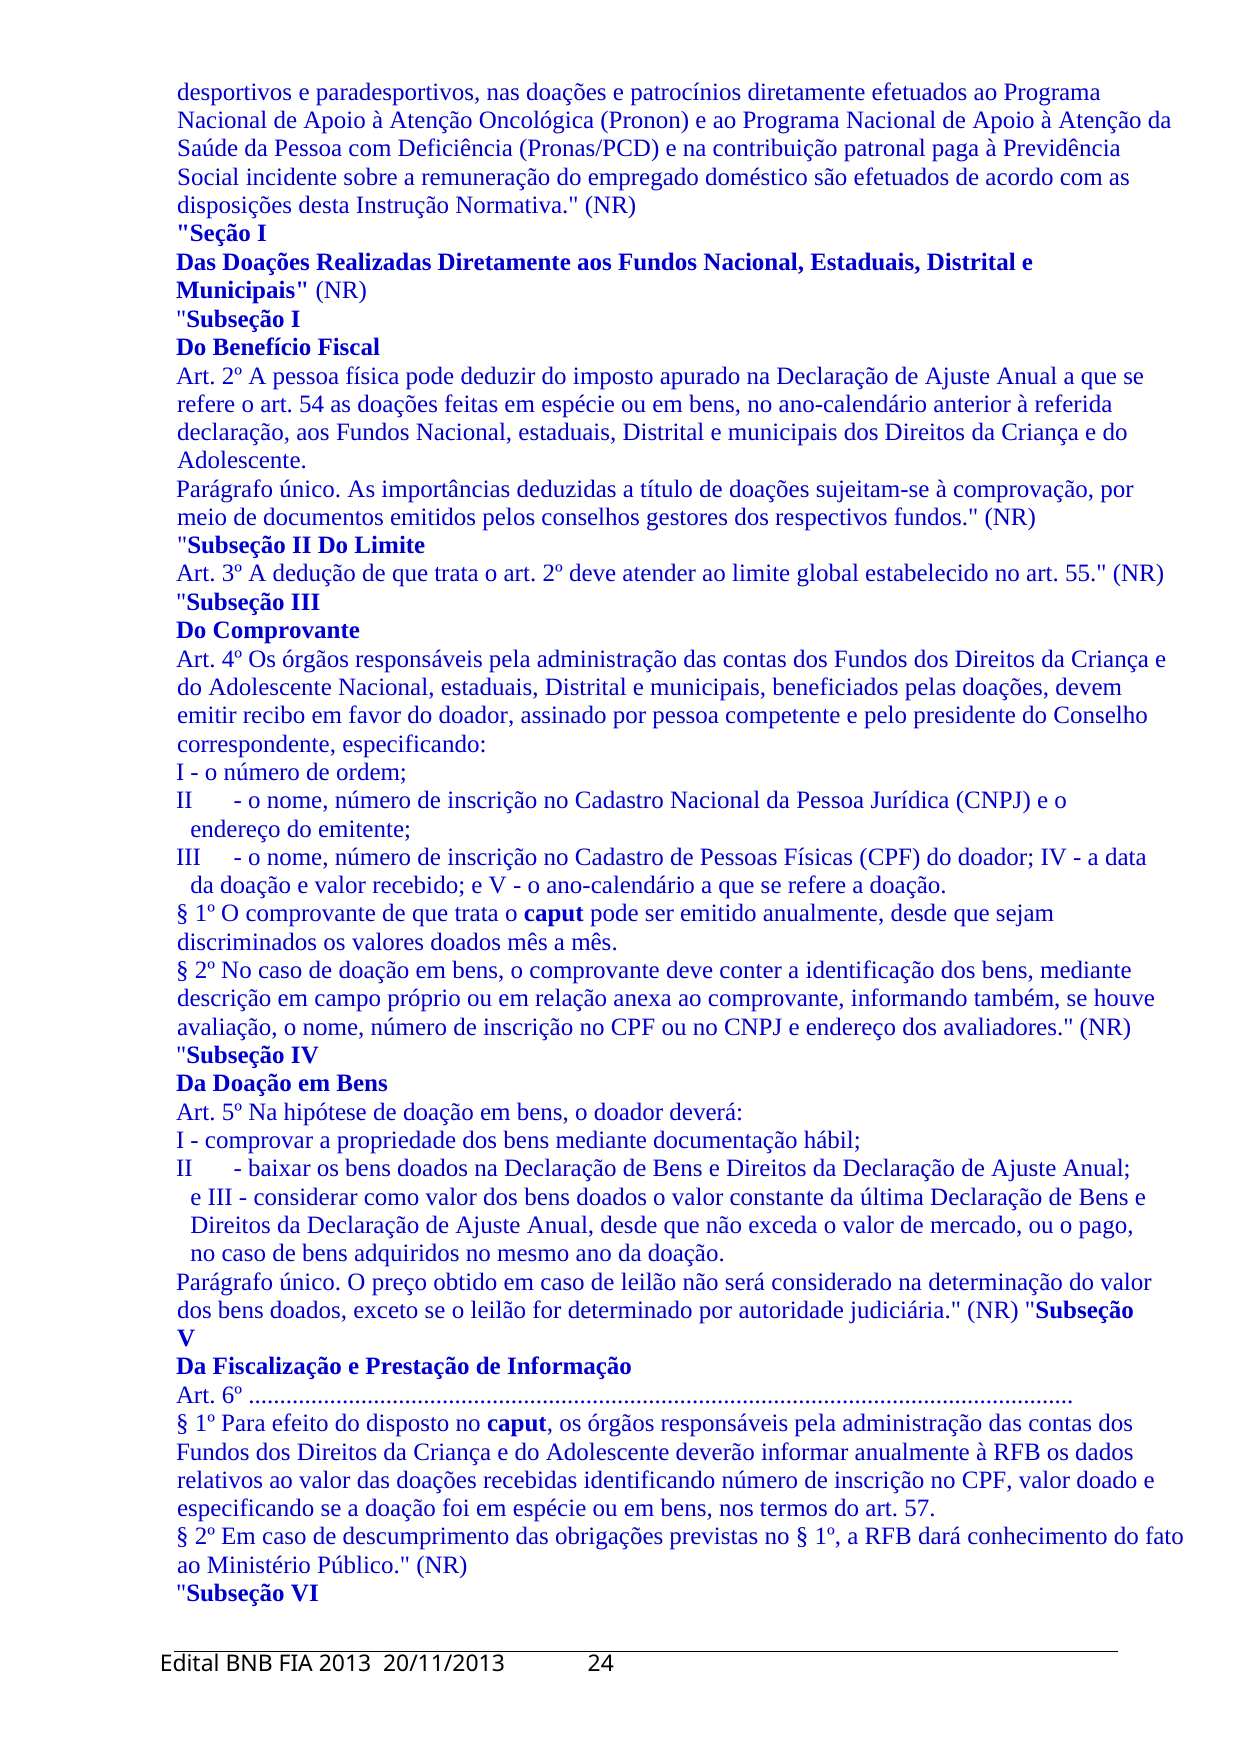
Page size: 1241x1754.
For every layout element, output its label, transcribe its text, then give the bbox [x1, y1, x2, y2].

text Do Comprovante [176, 616, 1190, 644]
text Da Doação em Bens [176, 1069, 1190, 1097]
text "Subseção IV [176, 1041, 1190, 1069]
text § 2º Em caso de descumprimento das obrigações previstas no § 1º, a RFB dará conhecimento do fato ao Ministério Público." (NR) [176, 1522, 1187, 1578]
list - comprovar a propriedade dos bens mediante documentação hábil; [176, 1126, 1146, 1154]
text Da Fiscalização e Prestação de Informação [176, 1352, 1190, 1380]
text Art. 4º Os órgãos responsáveis pela administração das contas dos Fundos dos Direitos da Criança e do Adolescente Nacional, estaduais, Distrital e municipais, beneficiados pelas doações, devem emitir recibo em favor do doador, assinado por pessoa competente e pelo presidente do Conselho correspondente, especificando: [176, 645, 1168, 758]
text § 1º O comprovante de que trata o caput pode ser emitido anualmente, desde que sejam discriminados os valores doados mês a mês. [176, 899, 1187, 956]
text § 1º Para efeito do disposto no caput, os órgãos responsáveis pela administração das contas dos [176, 1409, 1187, 1437]
list - baixar os bens doados na Declaração de Bens e Direitos da Declaração de Ajuste Anual; e III - considerar como valor dos bens doados o valor constante da última Declaração de Bens e Direitos da Declaração de Ajuste Anual, desde que não exceda o valor de mercado, ou o pago, no caso de bens adquiridos no mesmo ano da doação. [176, 1154, 1146, 1267]
text Art. 6º .................................................................................................................................... [176, 1381, 1187, 1409]
text Das Doações Realizadas Diretamente aos Fundos Nacional, Estaduais, Distrital e [176, 247, 1190, 276]
list - o número de ordem; [176, 758, 1161, 786]
text "Subseção III [176, 588, 1190, 616]
text "Seção I [176, 219, 1190, 247]
list - o nome, número de inscrição no Cadastro Nacional da Pessoa Jurídica (CNPJ) e o endereço do emitente; [176, 786, 1161, 842]
text Fundos dos Direitos da Criança e do Adolescente deverão informar anualmente à RFB os dados relativos ao valor das doações recebidas identificando número de inscrição no CPF, valor doado e especificando se a doação foi em espécie ou em bens, nos termos do art. 57. [176, 1437, 1187, 1522]
list - o nome, número de inscrição no Cadastro de Pessoas Físicas (CPF) do doador; IV - a data da doação e valor recebido; e V - o ano-calendário a que se refere a doação. [176, 843, 1161, 899]
text Municipais" (NR) [176, 276, 1190, 304]
text Art. 5º Na hipótese de doação em bens, o doador deverá: [176, 1098, 1187, 1126]
text Parágrafo único. As importâncias deduzidas a título de doações sujeitam-se à comprovação, por meio de documentos emitidos pelos conselhos gestores dos respectivos fundos." (NR) "Subseção II Do Limite [176, 474, 1142, 559]
text Parágrafo único. O preço obtido em caso de leilão não será considerado na determinação do valor dos bens doados, exceto se o leilão for determinado por autoridade judiciária." (NR) "Subseção V [176, 1267, 1153, 1352]
text "Subseção I [176, 304, 1190, 333]
text Do Benefício Fiscal [176, 333, 1190, 361]
text Art. 2º A pessoa física pode deduzir do imposto apurado na Declaração de Ajuste Anual a que se refere o art. 54 as doações feitas em espécie ou em bens, no ano-calendário anterior à referida declaração, aos Fundos Nacional, estaduais, Distrital e municipais dos Direitos da Criança e do Adolescente. [176, 362, 1187, 474]
text "Subseção VI [176, 1579, 1190, 1607]
text § 2º No caso de doação em bens, o comprovante deve conter a identificação dos bens, mediante descrição em campo próprio ou em relação anexa ao comprovante, informando também, se houve avaliação, o nome, número de inscrição no CPF ou no CNPJ e endereço dos avaliadores." (NR) [176, 956, 1155, 1040]
text Art. 3º A dedução de que trata o art. 2º deve atender ao limite global estabelecido no art. 55." (NR) [176, 559, 1166, 587]
text desportivos e paradesportivos, nas doações e patrocínios diretamente efetuados ao Programa Nacional de Apoio à Atenção Oncológica (Pronon) e ao Programa Nacional de Apoio à Atenção da Saúde da Pessoa com Deficiência (Pronas/PCD) e na contribuição patronal paga à Previdência Social incidente sobre a remuneração do empregado doméstico são efetuados de acordo com as disposições desta Instrução Normativa." (NR) [176, 78, 1187, 219]
